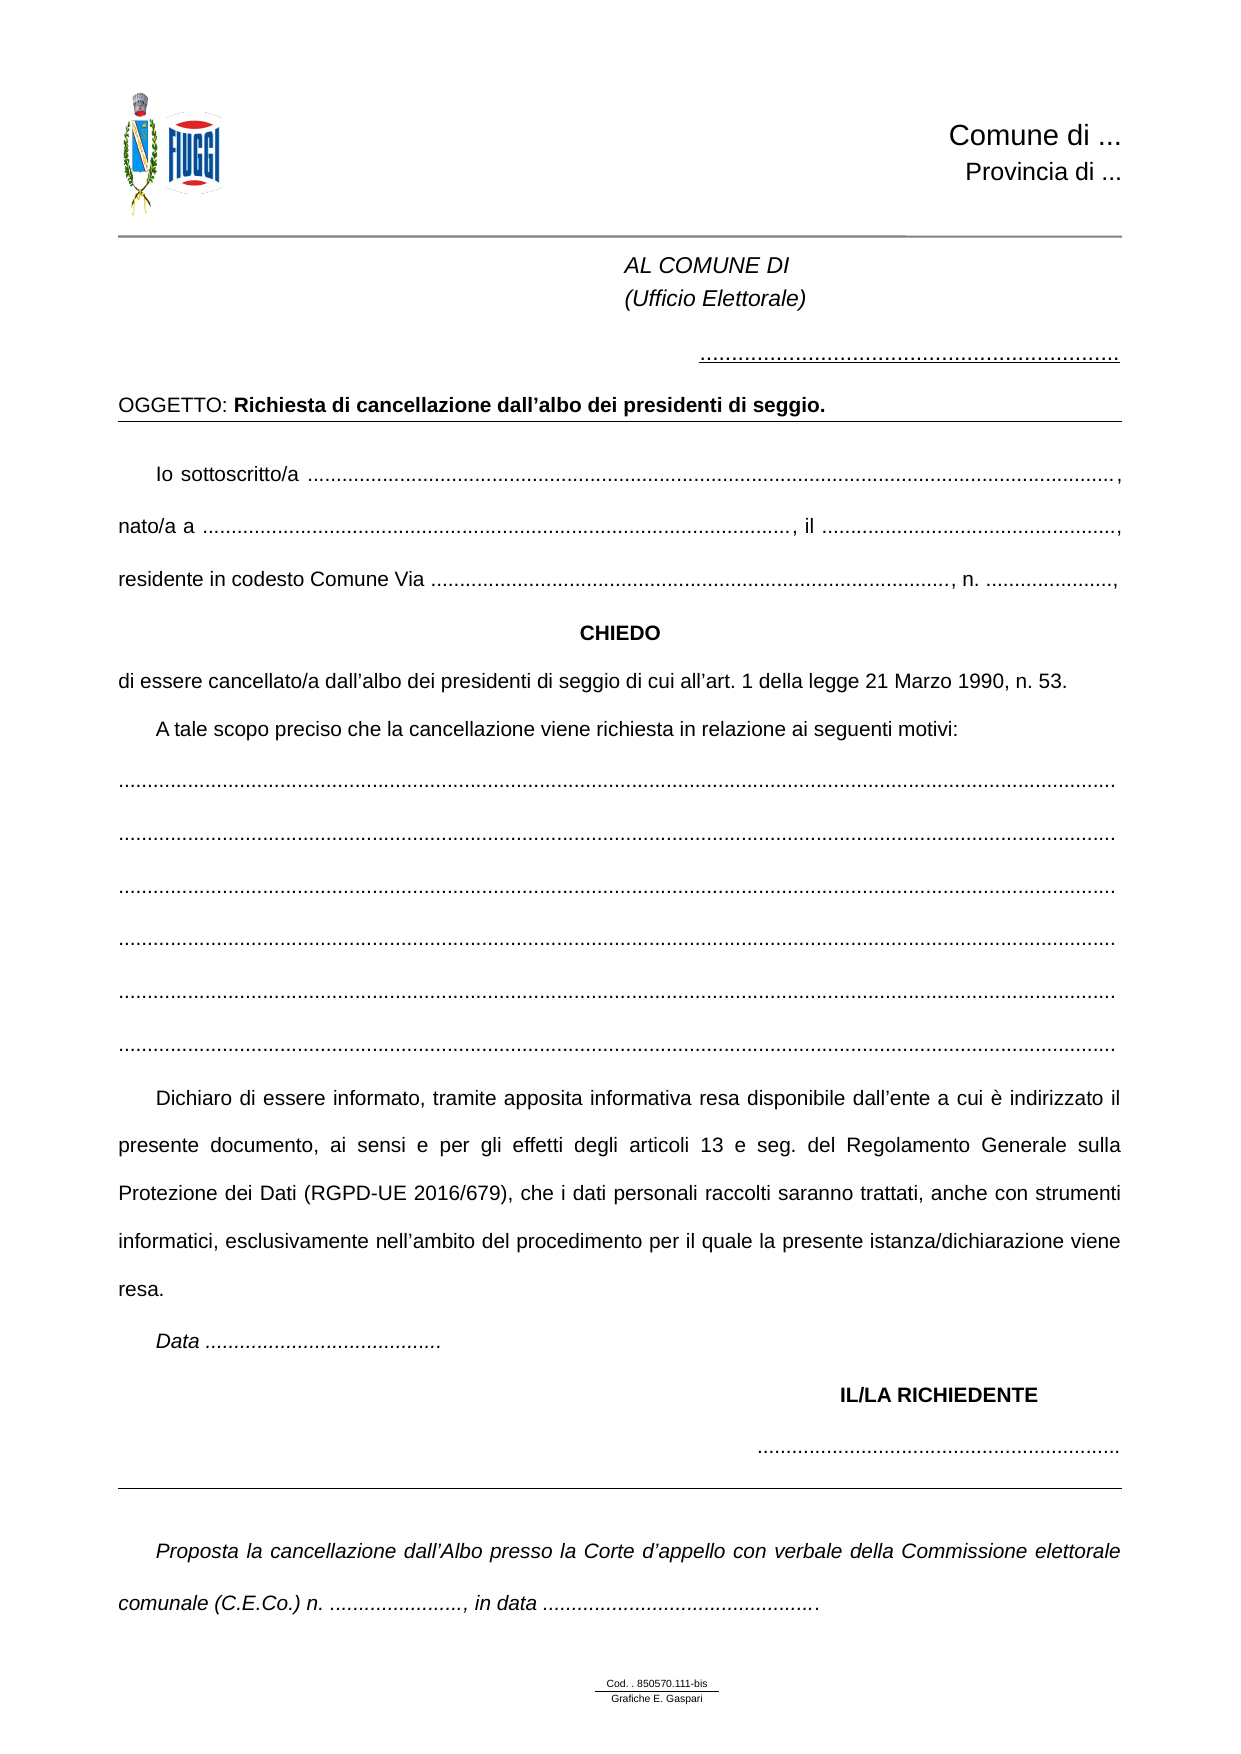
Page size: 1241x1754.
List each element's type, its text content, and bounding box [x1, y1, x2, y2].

text ............................................................................................................................................................................. ............................................................................................................................................................................. ............................................................................................................................................................................. ............................................................................................................................................................................. ............................................................................................................................................................................. ............................................................................................................................................................................. [118, 764, 1122, 1057]
text Io sottoscritto/a ............................................................................................................................................, nato/a a ......................................................................................................, il ..................................................., residente in codesto Comune Via .........................................................................................., n. ......................, [118, 458, 1122, 592]
text di essere cancellato/a dall’albo dei presidenti di seggio di cui all’art. 1 della legge 21 Marzo 1990, n. 53. [118, 668, 1122, 692]
picture [122, 87, 224, 219]
subtitle IL/LA RICHIEDENTE [756, 1382, 1122, 1406]
text Proposta la cancellazione dall’Albo presso la Corte d’appello con verbale della Commissione elettorale comunale (C.E.Co.) n. ......................., in data ................................................ [118, 1536, 1122, 1616]
subtitle AL COMUNE DI [624, 252, 1122, 278]
text .................................................................. [624, 337, 1122, 366]
text (Ufficio Elettorale) [624, 285, 1122, 311]
text Data ......................................... [118, 1325, 1122, 1354]
text A tale scopo preciso che la cancellazione viene richiesta in relazione ai seguenti motivi: [118, 716, 1122, 740]
text Comune di ... [224, 118, 1122, 152]
text OGGETTO: Richiesta di cancellazione dall’albo dei presidenti di seggio. [118, 393, 1122, 421]
subtitle CHIEDO [118, 621, 1122, 644]
text Dichiaro di essere informato, tramite apposita informativa resa disponibile dall’ente a cui è indirizzato il presente documento, ai sensi e per gli effetti degli articoli 13 e seg. del Regolamento Generale sulla Protezione dei Dati (RGPD-UE 2016/679), che i dati personali raccolti saranno trattati, anche con strumenti informatici, esclusivamente nell’ambito del procedimento per il quale la presente istanza/dichiarazione viene resa. [118, 1085, 1122, 1301]
text ............................................................... [756, 1430, 1122, 1459]
text Provincia di ... [224, 157, 1122, 185]
